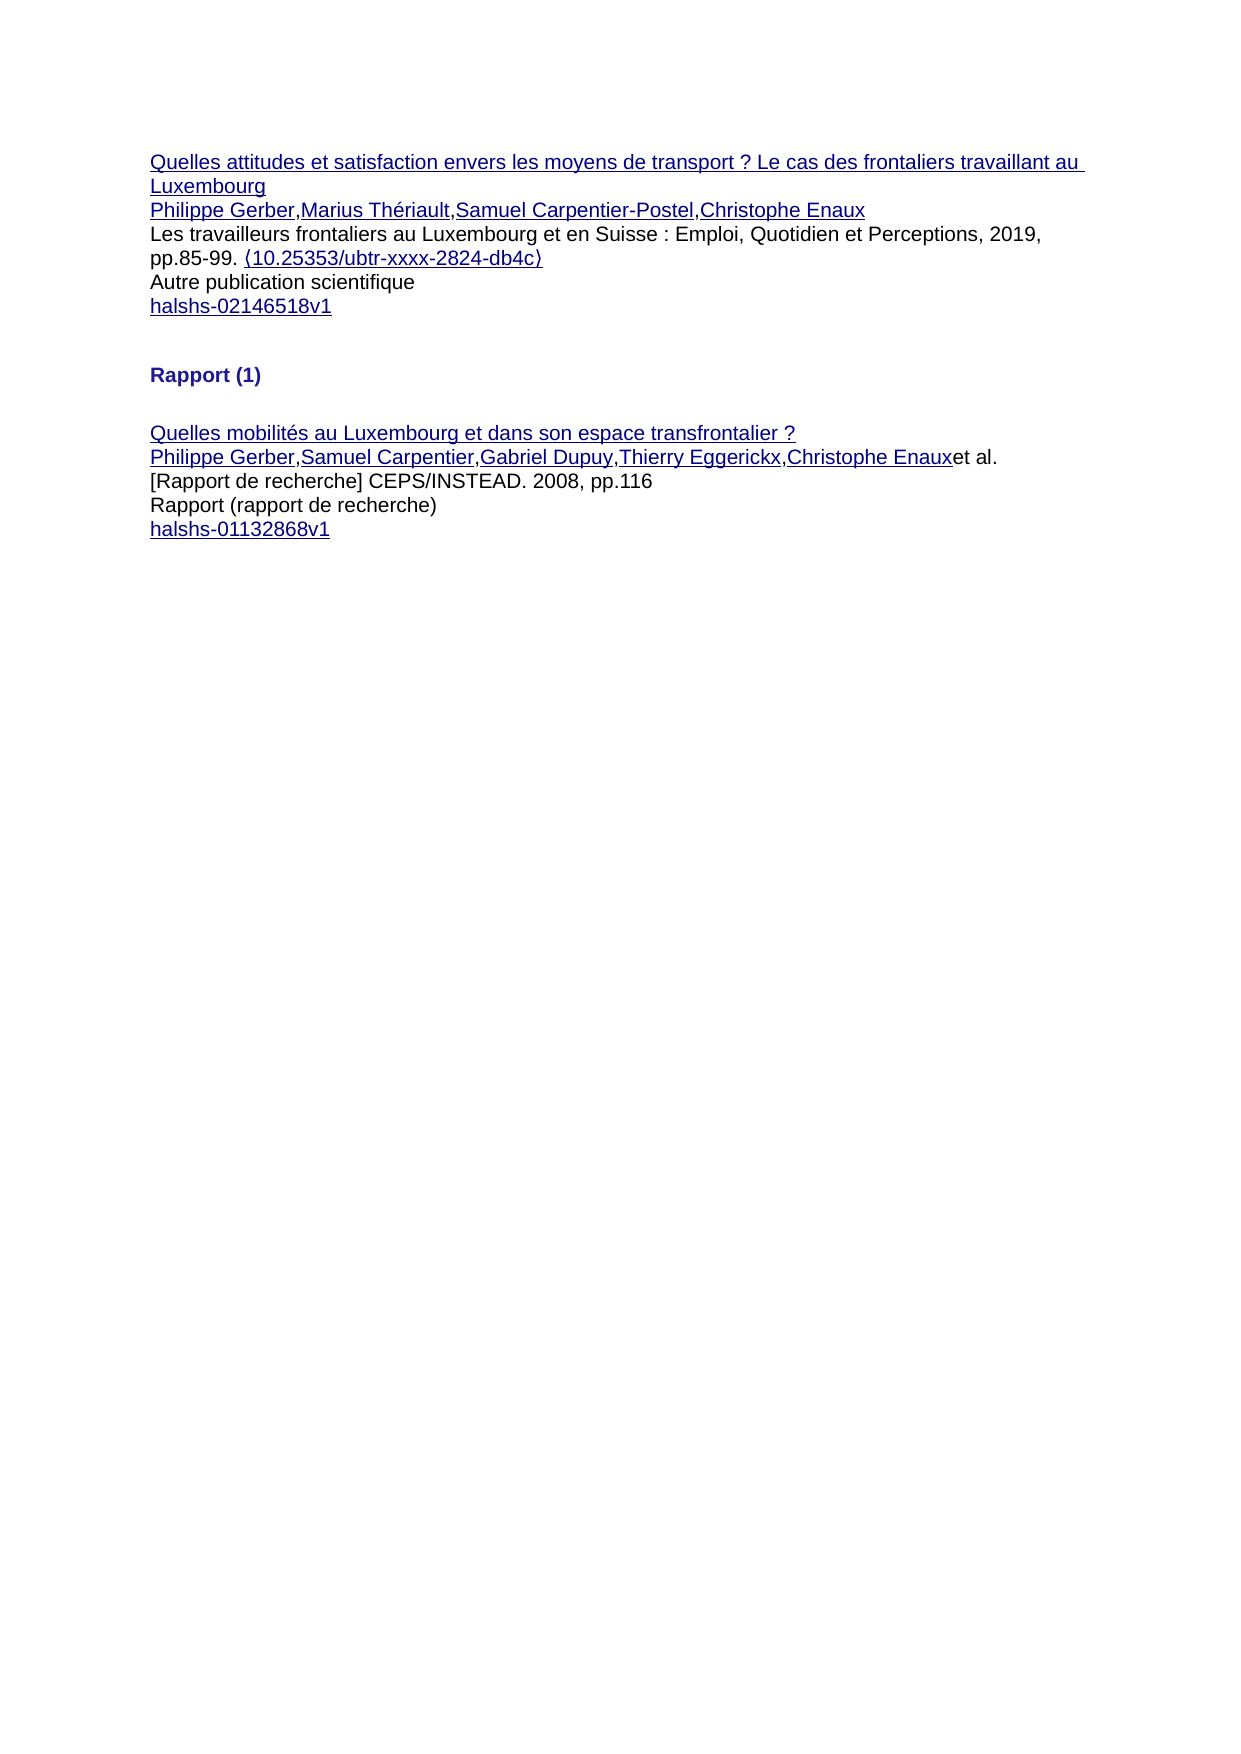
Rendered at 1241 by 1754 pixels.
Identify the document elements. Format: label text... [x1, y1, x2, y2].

table_header Quelles mobilités au Luxembourg et dans son espace transfrontalier ? Philippe Gerber,Samuel Carpentier,Gabriel Dupuy,Thierry Eggerickx,Christophe Enauxet al. [Rapport de recherche] CEPS/INSTEAD. 2008, pp.116 Rapport (rapport de recherche) halshs-01132868v1 [150, 421, 1090, 541]
subtitle Rapport (1) [150, 362, 1090, 386]
table_header Quelles attitudes et satisfaction envers les moyens de transport ? Le cas des frontaliers travaillant au Luxembourg Philippe Gerber,Marius Thériault,Samuel Carpentier-Postel,Christophe Enaux Les travailleurs frontaliers au Luxembourg et en Suisse : Emploi, Quotidien et Perceptions, 2019, pp.85-99. ⟨10.25353/ubtr-xxxx-2824-db4c⟩ Autre publication scientifique halshs-02146518v1 [150, 150, 1090, 318]
